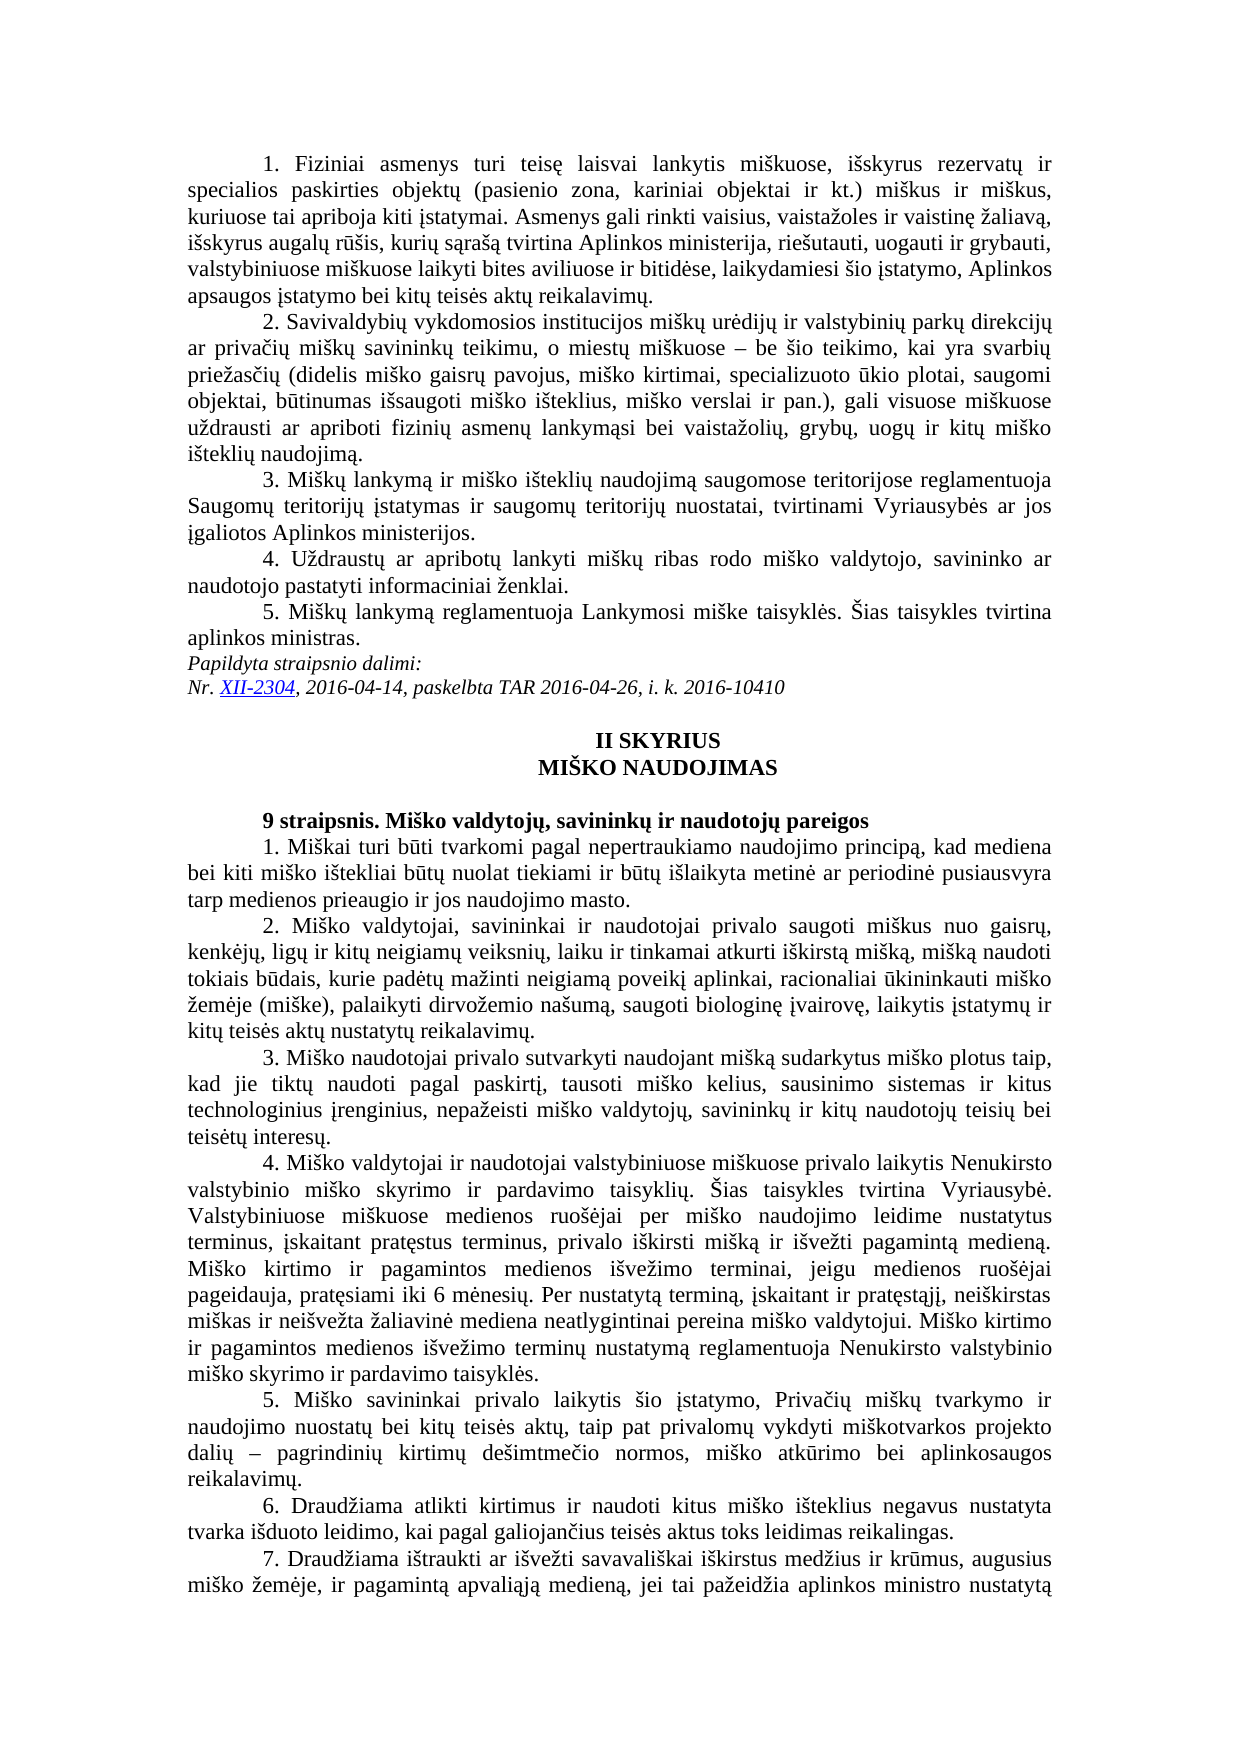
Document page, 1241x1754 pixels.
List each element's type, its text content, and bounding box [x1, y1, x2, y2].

text 4. Uždraustų ar apribotų lankyti miškų ribas rodo miško valdytojo, savininko ar naudotojo pastatyti informaciniai ženklai. [187, 545, 1053, 598]
text 4. Miško valdytojai ir naudotojai valstybiniuose miškuose privalo laikytis Nenukirsto valstybinio miško skyrimo ir pardavimo taisyklių. Šias taisykles tvirtina Vyriausybė. Valstybiniuose miškuose medienos ruošėjai per miško naudojimo leidime nustatytus terminus, įskaitant pratęstus terminus, privalo iškirsti mišką ir išvežti pagamintą medieną. Miško kirtimo ir pagamintos medienos išvežimo terminai, jeigu medienos ruošėjai pageidauja, pratęsiami iki 6 mėnesių. Per nustatytą terminą, įskaitant ir pratęstąjį, neiškirstas miškas ir neišvežta žaliavinė mediena neatlygintinai pereina miško valdytojui. Miško kirtimo ir pagamintos medienos išvežimo terminų nustatymą reglamentuoja Nenukirsto valstybinio miško skyrimo ir pardavimo taisyklės. [187, 1149, 1053, 1386]
text 3. Miško naudotojai privalo sutvarkyti naudojant mišką sudarkytus miško plotus taip, kad jie tiktų naudoti pagal paskirtį, tausoti miško kelius, sausinimo sistemas ir kitus technologinius įrenginius, nepažeisti miško valdytojų, savininkų ir kitų naudotojų teisių bei teisėtų interesų. [187, 1044, 1053, 1149]
text 9 straipsnis. Miško valdytojų, savininkų ir naudotojų pareigos [187, 807, 1053, 833]
text 7. Draudžiama ištraukti ar išvežti savavališkai iškirstus medžius ir krūmus, augusius miško žemėje, ir pagamintą apvaliąją medieną, jei tai pažeidžia aplinkos ministro nustatytą [187, 1544, 1053, 1597]
text II SKYRIUS [187, 728, 1053, 754]
text 6. Draudžiama atlikti kirtimus ir naudoti kitus miško išteklius negavus nustatyta tvarka išduoto leidimo, kai pagal galiojančius teisės aktus toks leidimas reikalingas. [187, 1492, 1053, 1544]
text 1. Fiziniai asmenys turi teisę laisvai lankytis miškuose, išskyrus rezervatų ir specialios paskirties objektų (pasienio zona, kariniai objektai ir kt.) miškus ir miškus, kuriuose tai apriboja kiti įstatymai. Asmenys gali rinkti vaisius, vaistažoles ir vaistinę žaliavą, išskyrus augalų rūšis, kurių sąrašą tvirtina Aplinkos ministerija, riešutauti, uogauti ir grybauti, valstybiniuose miškuose laikyti bites aviliuose ir bitidėse, laikydamiesi šio įstatymo, Aplinkos apsaugos įstatymo bei kitų teisės aktų reikalavimų. [187, 150, 1053, 308]
text Papildyta straipsnio dalimi: [187, 651, 1053, 675]
text 5. Miškų lankymą reglamentuoja Lankymosi miške taisyklės. Šias taisykles tvirtina aplinkos ministras. [187, 598, 1053, 651]
text 2. Savivaldybių vykdomosios institucijos miškų urėdijų ir valstybinių parkų direkcijų ar privačių miškų savininkų teikimu, o miestų miškuose – be šio teikimo, kai yra svarbių priežasčių (didelis miško gaisrų pavojus, miško kirtimai, specializuoto ūkio plotai, saugomi objektai, būtinumas išsaugoti miško išteklius, miško verslai ir pan.), gali visuose miškuose uždrausti ar apriboti fizinių asmenų lankymąsi bei vaistažolių, grybų, uogų ir kitų miško išteklių naudojimą. [187, 308, 1053, 466]
text Nr. XII-2304, 2016-04-14, paskelbta TAR 2016-04-26, i. k. 2016-10410 [187, 675, 1053, 699]
text 1. Miškai turi būti tvarkomi pagal nepertraukiamo naudojimo principą, kad mediena bei kiti miško ištekliai būtų nuolat tiekiami ir būtų išlaikyta metinė ar periodinė pusiausvyra tarp medienos prieaugio ir jos naudojimo masto. [187, 833, 1053, 912]
text 3. Miškų lankymą ir miško išteklių naudojimą saugomose teritorijose reglamentuoja Saugomų teritorijų įstatymas ir saugomų teritorijų nuostatai, tvirtinami Vyriausybės ar jos įgaliotos Aplinkos ministerijos. [187, 466, 1053, 545]
text 5. Miško savininkai privalo laikytis šio įstatymo, Privačių miškų tvarkymo ir naudojimo nuostatų bei kitų teisės aktų, taip pat privalomų vykdyti miškotvarkos projekto dalių – pagrindinių kirtimų dešimtmečio normos, miško atkūrimo bei aplinkosaugos reikalavimų. [187, 1386, 1053, 1492]
text MIŠKO NAUDOJIMAS [187, 754, 1053, 780]
text 2. Miško valdytojai, savininkai ir naudotojai privalo saugoti miškus nuo gaisrų, kenkėjų, ligų ir kitų neigiamų veiksnių, laiku ir tinkamai atkurti iškirstą mišką, mišką naudoti tokiais būdais, kurie padėtų mažinti neigiamą poveikį aplinkai, racionaliai ūkininkauti miško žemėje (miške), palaikyti dirvožemio našumą, saugoti biologinę įvairovę, laikytis įstatymų ir kitų teisės aktų nustatytų reikalavimų. [187, 912, 1053, 1044]
